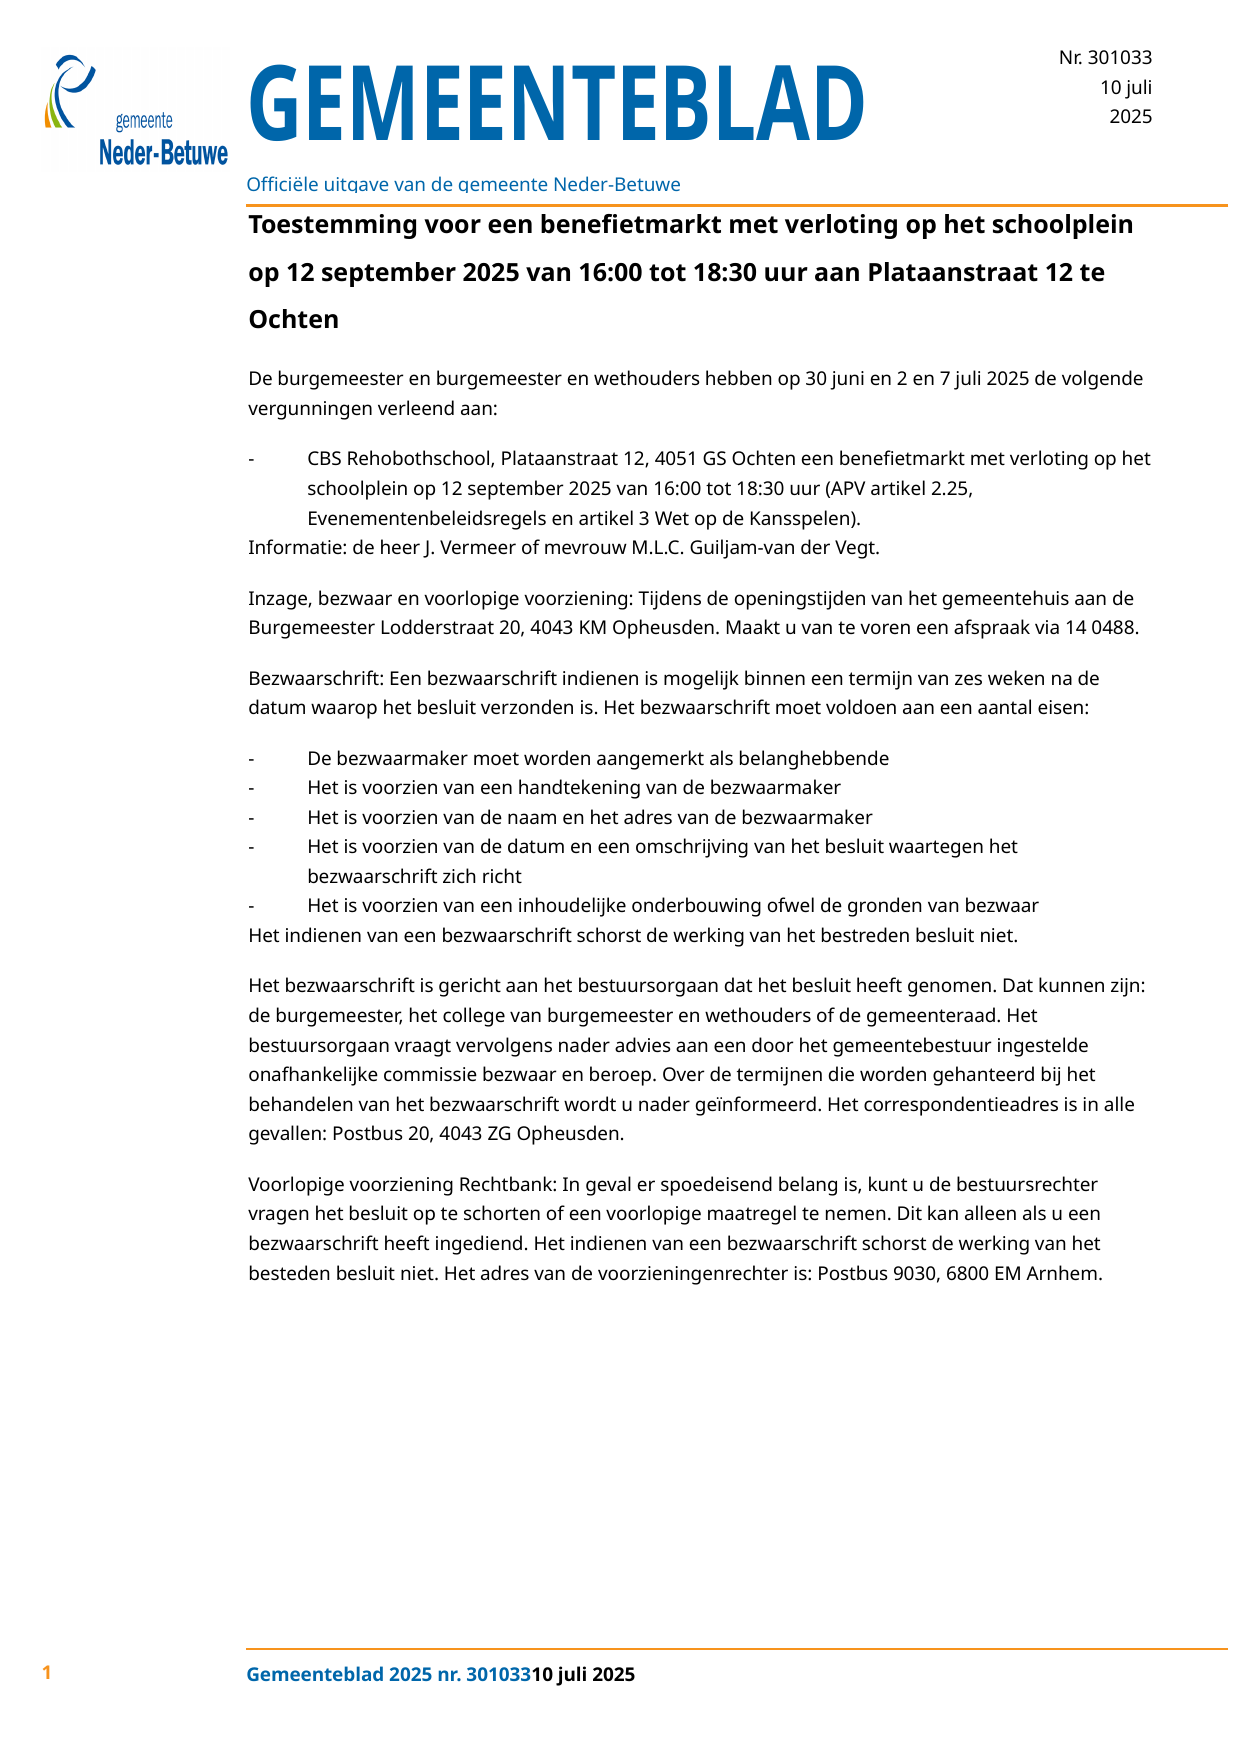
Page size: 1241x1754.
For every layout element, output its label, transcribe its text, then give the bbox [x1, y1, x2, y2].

list CBS Rehobothschool, Plataanstraat 12, 4051 GS Ochten een benefietmarkt met verloting op het schoolplein op 12 september 2025 van 16:00 tot 18:30 uur (APV artikel 2.25, Evenementenbeleidsregels en artikel 3 Wet op de Kansspelen). [248, 446, 1152, 530]
list Het is voorzien van een inhoudelijke onderbouwing ofwel de gronden van bezwaar [248, 893, 1152, 918]
picture [41, 47, 231, 172]
list Het is voorzien van de datum en een omschrijving van het besluit waartegen het bezwaarschrift zich richt [248, 833, 1152, 889]
list Het is voorzien van de naam en het adres van de bezwaarmaker [248, 804, 1152, 829]
text Het bezwaarschrift is gericht aan het bestuursorgaan dat het besluit heeft genomen. Dat kunnen zijn: de burgemeester, het college van burgemeester en wethouders of de gemeenteraad. Het bestuursorgaan vraagt vervolgens nader advies aan een door het gemeentebestuur ingestelde onafhankelijke commissie bezwaar en beroep. Over de termijnen die worden gehanteerd bij het behandelen van het bezwaarschrift wordt u nader geïnformeerd. Het correspondentieadres is in alle gevallen: Postbus 20, 4043 ZG Opheusden. [248, 973, 1152, 1146]
text Het indienen van een bezwaarschrift schorst de werking van het bestreden besluit niet. [248, 922, 1152, 948]
list Het is voorzien van een handtekening van de bezwaarmaker [248, 774, 1152, 800]
text Toestemming voor een benefietmarkt met verloting op het schoolplein op 12 september 2025 van 16:00 tot 18:30 uur aan Plataanstraat 12 te Ochten [248, 207, 1152, 336]
list De bezwaarmaker moet worden aangemerkt als belanghebbende [248, 745, 1152, 770]
text Bezwaarschrift: Een bezwaarschrift indienen is mogelijk binnen een termijn van zes weken na de datum waarop het besluit verzonden is. Het bezwaarschrift moet voldoen aan een aantal eisen: [248, 665, 1152, 720]
text Informatie: de heer J. Vermeer of mevrouw M.L.C. Guiljam-van der Vegt. [248, 534, 1152, 560]
text Voorlopige voorziening Rechtbank: In geval er spoedeisend belang is, kunt u de bestuursrechter vragen het besluit op te schorten of een voorlopige maatregel te nemen. Dit kan alleen als u een bezwaarschrift heeft ingediend. Het indienen van een bezwaarschrift schorst de werking van het besteden besluit niet. Het adres van de voorzieningenrechter is: Postbus 9030, 6800 EM Arnhem. [248, 1171, 1152, 1285]
text Inzage, bezwaar en voorlopige voorziening: Tijdens de openingstijden van het gemeentehuis aan de Burgemeester Lodderstraat 20, 4043 KM Opheusden. Maakt u van te voren een afspraak via 14 0488. [248, 585, 1152, 640]
text De burgemeester en burgemeester en wethouders hebben op 30 juni en 2 en 7 juli 2025 de volgende vergunningen verleend aan: [248, 366, 1152, 421]
